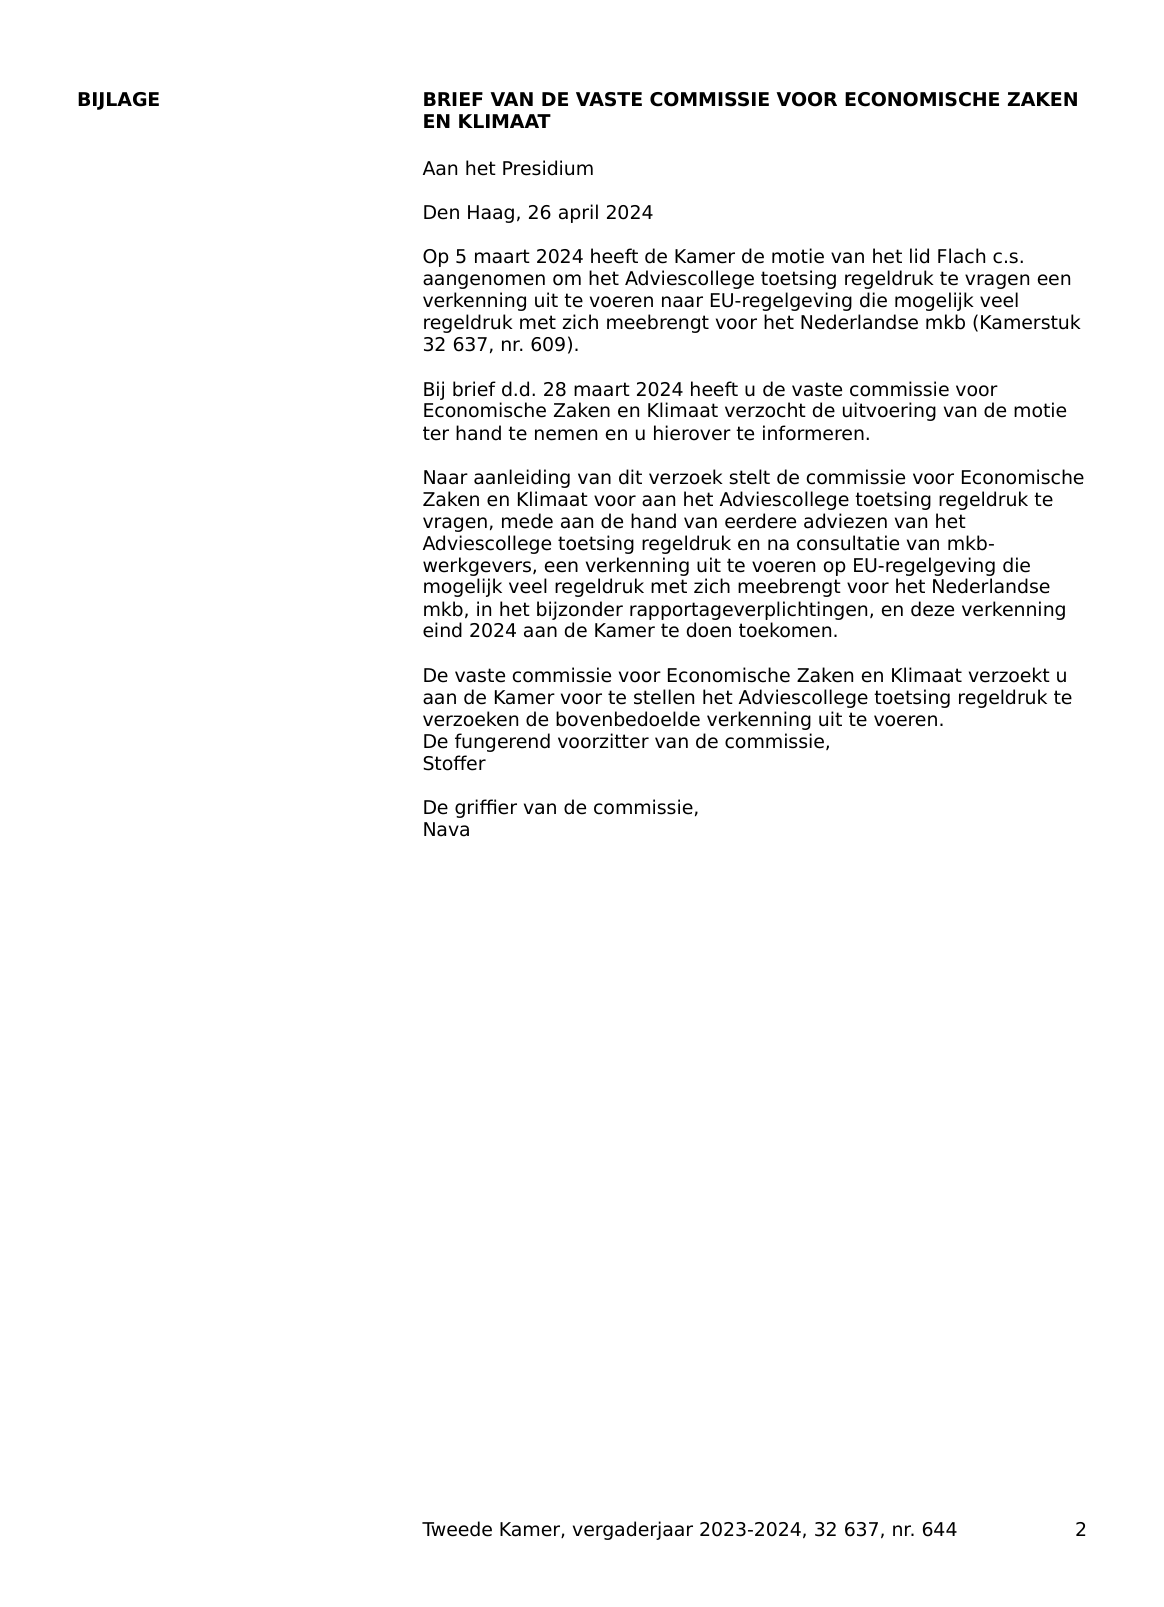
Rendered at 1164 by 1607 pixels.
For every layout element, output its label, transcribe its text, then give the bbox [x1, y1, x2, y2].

text De fungerend voorzitter van de commissie, Stoffer [422, 731, 1087, 774]
text Bij brief d.d. 28 maart 2024 heeft u de vaste commissie voor Economische Zaken en Klimaat verzocht de uitvoering van de motie ter hand te nemen en u hierover te informeren. [422, 378, 1087, 444]
text Aan het Presidium [422, 158, 1087, 180]
subtitle BIJLAGE BRIEF VAN DE VASTE COMMISSIE VOOR ECONOMISCHE ZAKEN EN KLIMAAT [77, 89, 1087, 133]
text Den Haag, 26 april 2024 [422, 202, 1087, 224]
text Naar aanleiding van dit verzoek stelt de commissie voor Economische Zaken en Klimaat voor aan het Adviescollege toetsing regeldruk te vragen, mede aan de hand van eerdere adviezen van het Adviescollege toetsing regeldruk en na consultatie van mkb-werkgevers, een verkenning uit te voeren op EU-regelgeving die mogelijk veel regeldruk met zich meebrengt voor het Nederlandse mkb, in het bijzonder rapportageverplichtingen, en deze verkenning eind 2024 aan de Kamer te doen toekomen. [422, 467, 1087, 642]
text De griffier van de commissie, Nava [422, 797, 1087, 841]
text De vaste commissie voor Economische Zaken en Klimaat verzoekt u aan de Kamer voor te stellen het Adviescollege toetsing regeldruk te verzoeken de bovenbedoelde verkenning uit te voeren. [422, 664, 1087, 731]
text Op 5 maart 2024 heeft de Kamer de motie van het lid Flach c.s. aangenomen om het Adviescollege toetsing regeldruk te vragen een verkenning uit te voeren naar EU-regelgeving die mogelijk veel regeldruk met zich meebrengt voor het Nederlandse mkb (Kamerstuk 32 637, nr. 609). [422, 246, 1087, 356]
